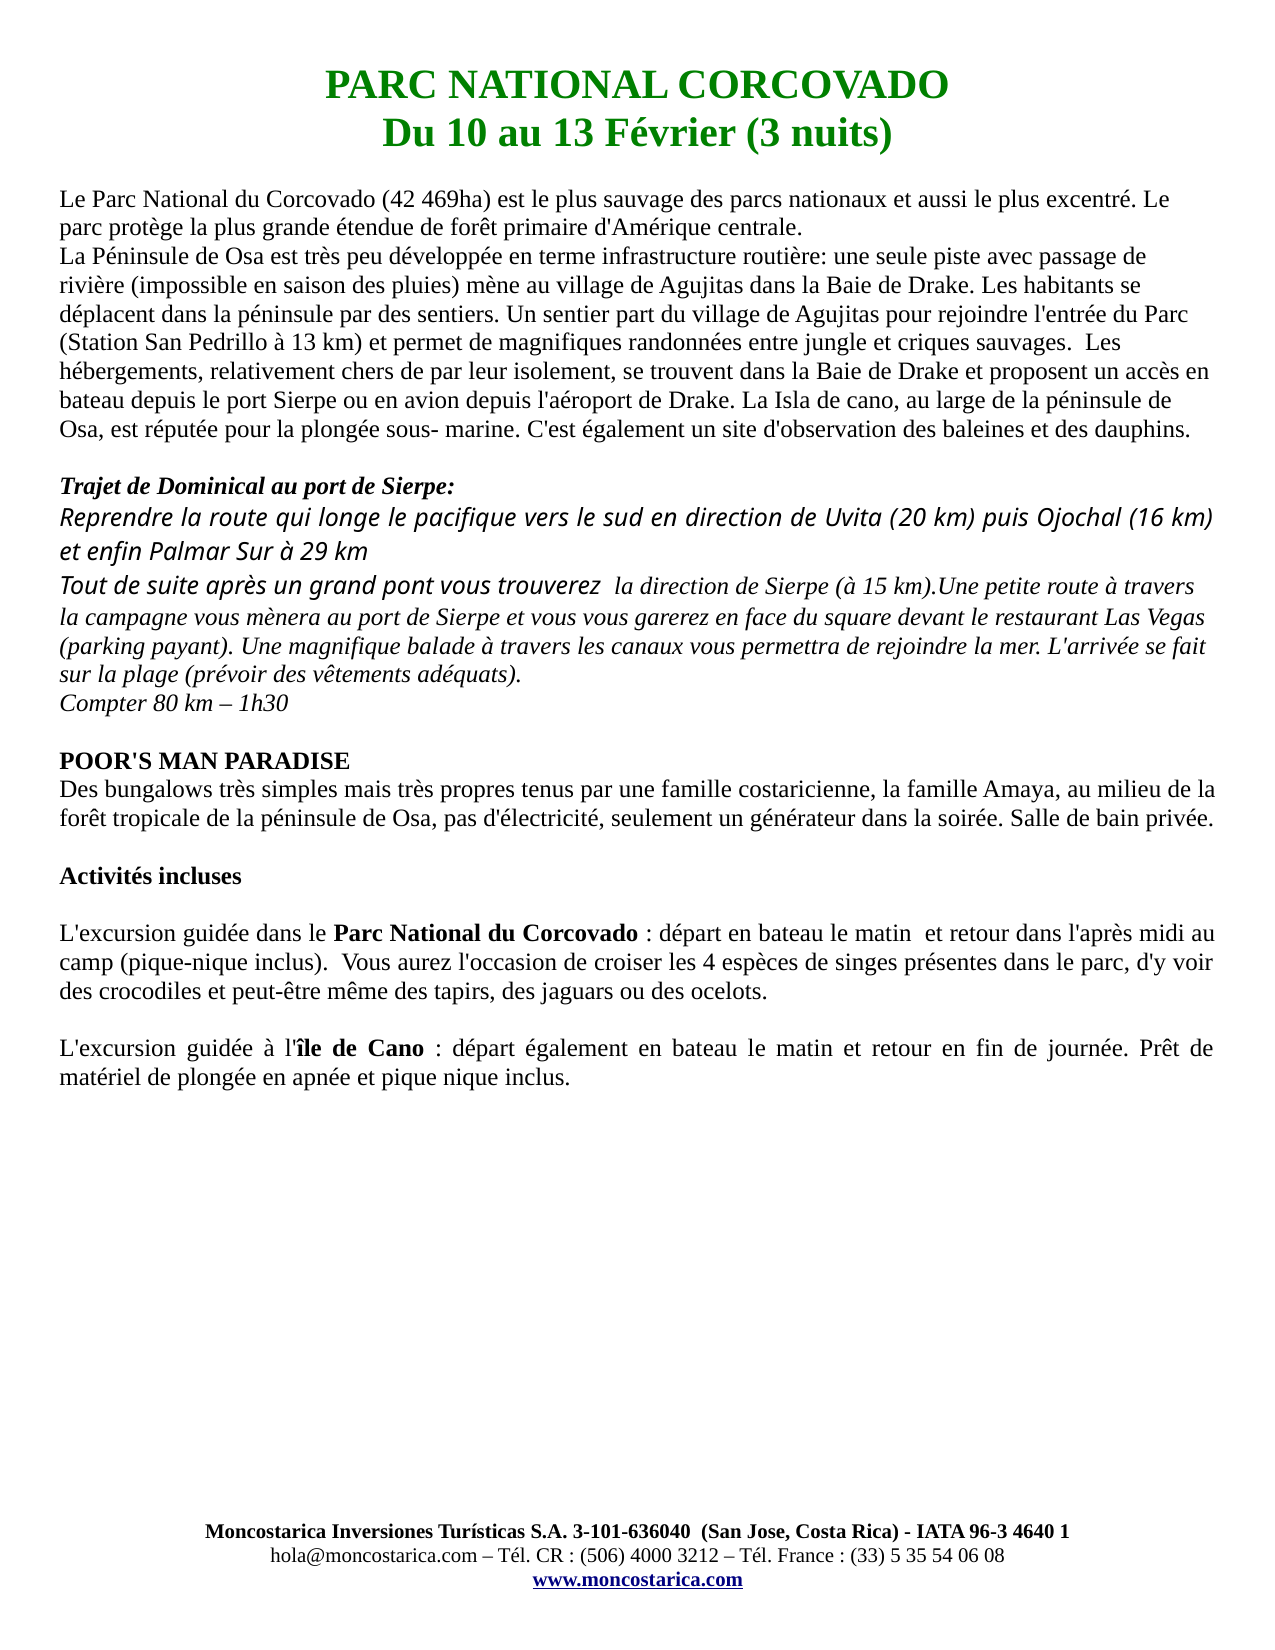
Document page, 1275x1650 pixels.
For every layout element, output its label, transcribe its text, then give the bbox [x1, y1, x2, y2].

text Trajet de Dominical au port de Sierpe: [59, 471, 1216, 500]
text La Péninsule de Osa est très peu développée en terme infrastructure routière: une seule piste avec passage de rivière (impossible en saison des pluies) mène au village de Agujitas dans la Baie de Drake. Les habitants se déplacent dans la péninsule par des sentiers. Un sentier part du village de Agujitas pour rejoindre l'entrée du Parc (Station San Pedrillo à 13 km) et permet de magnifiques randonnées entre jungle et criques sauvages. Les hébergements, relativement chers de par leur isolement, se trouvent dans la Baie de Drake et proposent un accès en bateau depuis le port Sierpe ou en avion depuis l'aéroport de Drake. La Isla de cano, au large de la péninsule de Osa, est réputée pour la plongée sous- marine. C'est également un site d'observation des baleines et des dauphins. [59, 241, 1216, 442]
text Compter 80 km – 1h30 [59, 688, 1216, 717]
text Des bungalows très simples mais très propres tenus par une famille costaricienne, la famille Amaya, au milieu de la forêt tropicale de la péninsule de Osa, pas d'électricité, seulement un générateur dans la soirée. Salle de bain privée. [59, 774, 1216, 832]
text Du 10 au 13 Février (3 nuits) [59, 107, 1216, 155]
text POOR'S MAN PARADISE [59, 746, 1216, 774]
text Reprendre la route qui longe le pacifique vers le sud en direction de Uvita (20 km) puis Ojochal (16 km) et enfin Palmar Sur à 29 km [59, 500, 1216, 568]
text Le Parc National du Corcovado (42 469ha) est le plus sauvage des parcs nationaux et aussi le plus excentré. Le parc protège la plus grande étendue de forêt primaire d'Amérique centrale. [59, 184, 1216, 241]
text Activités incluses [59, 861, 1216, 889]
text L'excursion guidée dans le Parc National du Corcovado : départ en bateau le matin et retour dans l'après midi au camp (pique-nique inclus). Vous aurez l'occasion de croiser les 4 espèces de singes présentes dans le parc, d'y voir des crocodiles et peut-être même des tapirs, des jaguars ou des ocelots. [59, 918, 1216, 1004]
text L'excursion guidée à l'île de Cano : départ également en bateau le matin et retour en fin de journée. Prêt de matériel de plongée en apnée et pique nique inclus. [59, 1033, 1216, 1091]
text PARC NATIONAL CORCOVADO [59, 59, 1216, 107]
text Tout de suite après un grand pont vous trouverez la direction de Sierpe (à 15 km).Une petite route à travers la campagne vous mènera au port de Sierpe et vous vous garerez en face du square devant le restaurant Las Vegas (parking payant). Une magnifique balade à travers les canaux vous permettra de rejoindre la mer. L'arrivée se fait sur la plage (prévoir des vêtements adéquats). [59, 568, 1216, 688]
